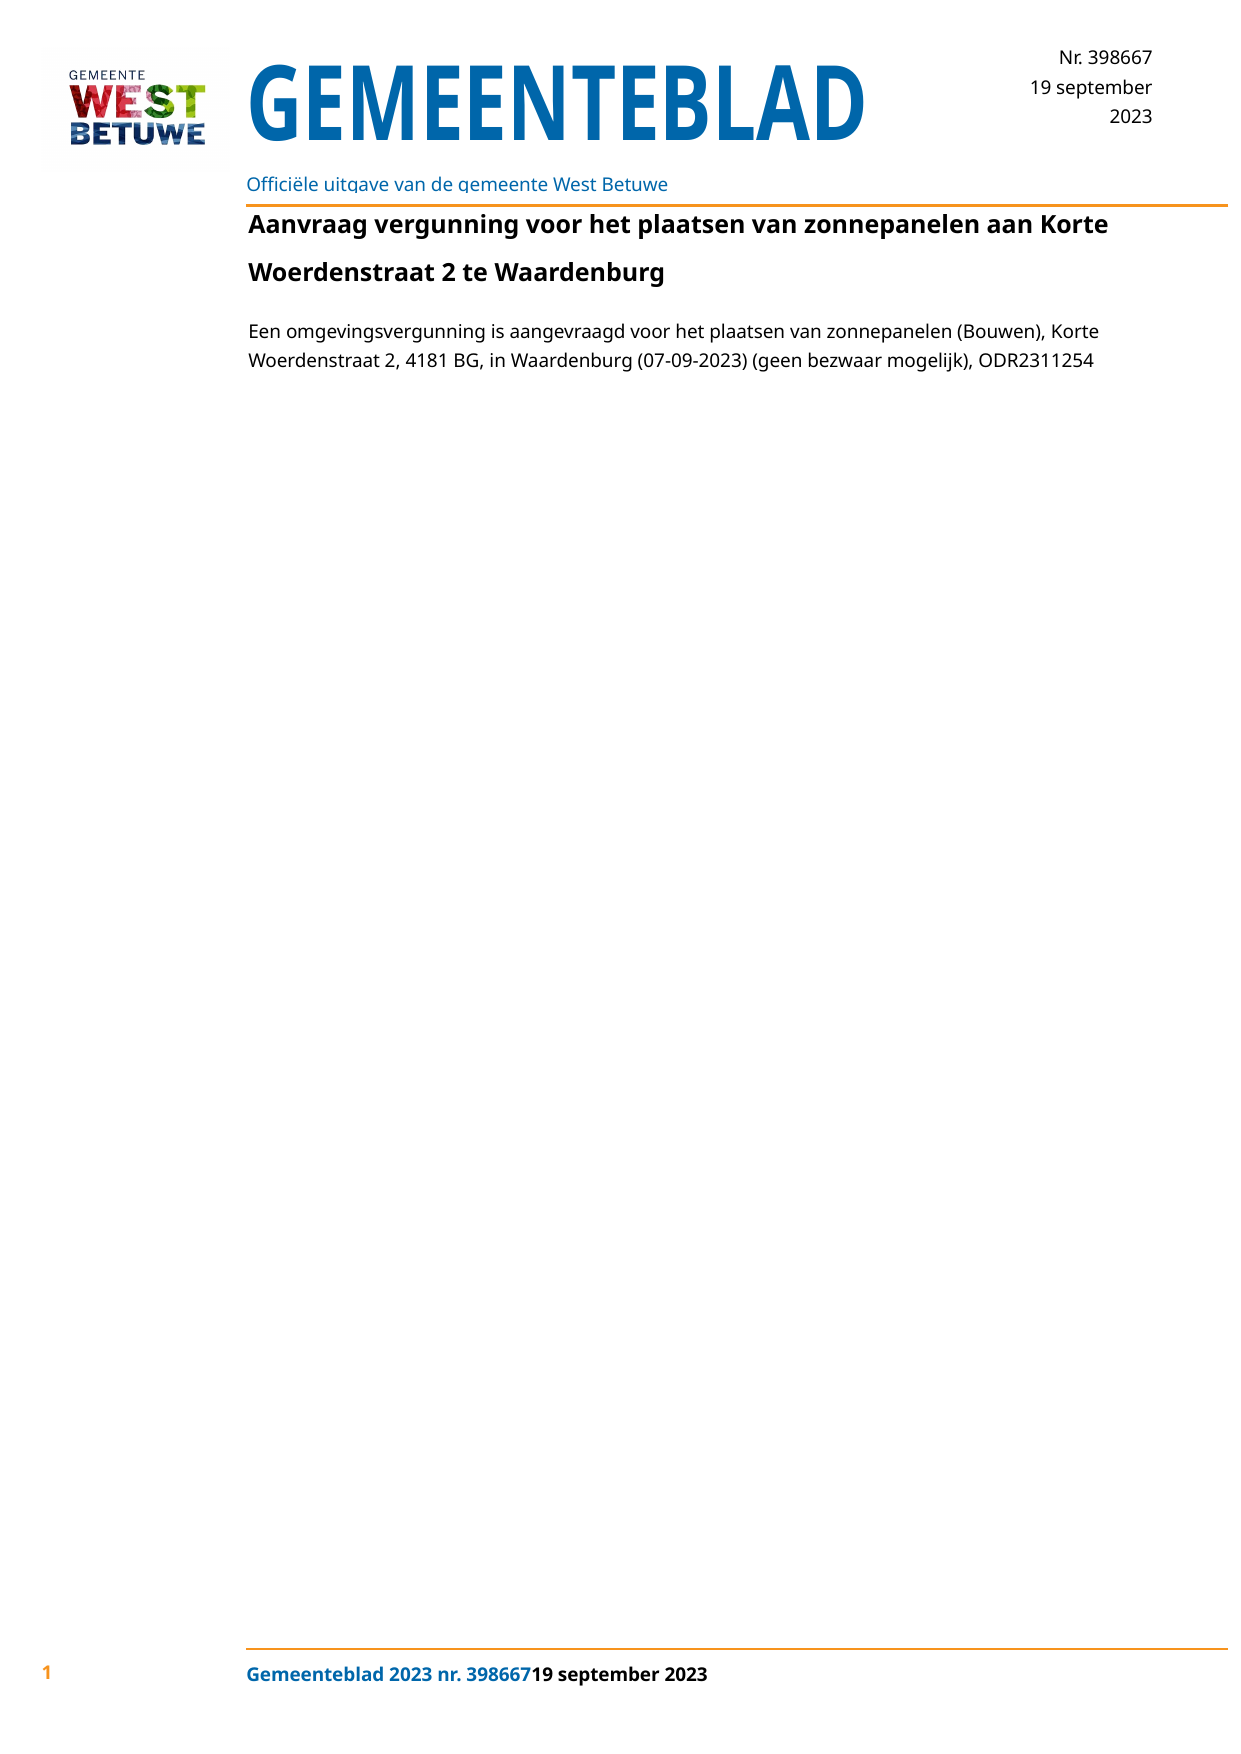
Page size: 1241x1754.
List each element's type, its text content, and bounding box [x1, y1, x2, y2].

picture [41, 47, 231, 172]
text Een omgevingsvergunning is aangevraagd voor het plaatsen van zonnepanelen (Bouwen), Korte Woerdenstraat 2, 4181 BG, in Waardenburg (07-09-2023) (geen bezwaar mogelijk), ODR2311254 [248, 318, 1152, 373]
text Aanvraag vergunning voor het plaatsen van zonnepanelen aan Korte Woerdenstraat 2 te Waardenburg [248, 207, 1152, 288]
